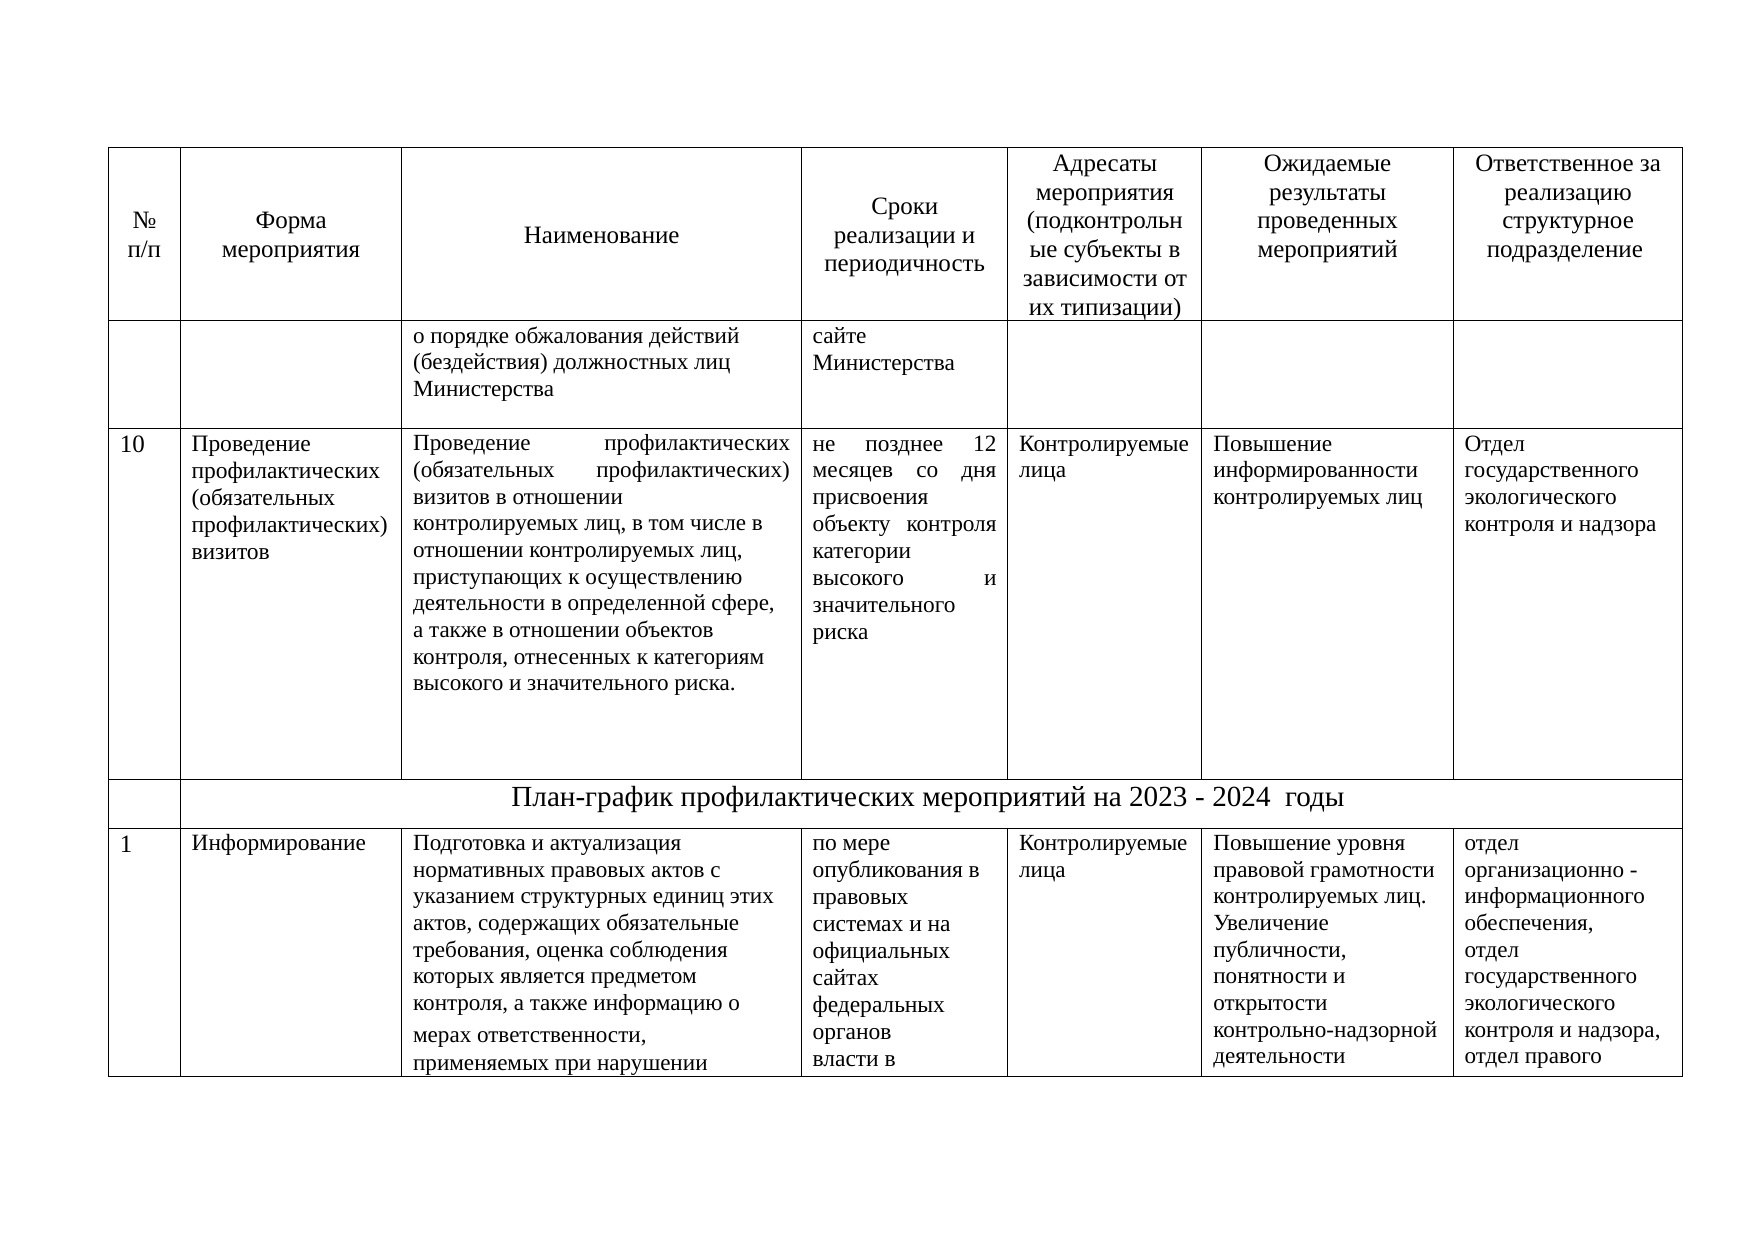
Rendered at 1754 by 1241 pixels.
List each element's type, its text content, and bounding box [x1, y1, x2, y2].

table_cell Проведение профилактических (обязательных профилактических) визитов [181, 429, 401, 778]
table_cell План-график профилактических мероприятий на 2023 - 2024 годы [181, 780, 1682, 828]
table_cell Повышение информированности контролируемых лиц [1202, 429, 1453, 778]
table_header Сроки реализации и периодичность [802, 148, 1007, 320]
table_cell [1008, 321, 1201, 428]
table_cell [181, 321, 401, 428]
table_cell отдел организационно - информационного обеспечения, отдел государственного экологического контроля и надзора, отдел правого [1454, 829, 1682, 1076]
table_cell Отдел государственного экологического контроля и надзора [1454, 429, 1682, 778]
table_cell 10 [109, 429, 180, 778]
table_header Ответственное за реализацию структурное подразделение [1454, 148, 1682, 320]
table_cell Контролируемые лица [1008, 429, 1201, 778]
table_header Наименование [402, 148, 801, 320]
table_header № п/п [109, 148, 180, 320]
table_header Форма мероприятия [181, 148, 401, 320]
table_cell 1 [109, 829, 180, 1076]
table_cell по мере опубликования в правовых системах и на официальных сайтах федеральных органов власти в [802, 829, 1007, 1076]
table_cell Повышение уровня правовой грамотности контролируемых лиц. Увеличение публичности, понятности и открытости контрольно-надзорной деятельности [1202, 829, 1453, 1076]
table_cell не позднее 12 месяцев со дня присвоения объекту контроля категории высокого и значительного риска [802, 429, 1007, 778]
table_header Ожидаемые результаты проведенных мероприятий [1202, 148, 1453, 320]
table_cell о порядке обжалования действий (бездействия) должностных лиц Министерства [402, 321, 801, 428]
table_cell [1202, 321, 1453, 428]
table_cell Подготовка и актуализация нормативных правовых актов с указанием структурных единиц этих актов, содержащих обязательные требования, оценка соблюдения которых является предметом контроля, а также информацию о мерах ответственности, применяемых при нарушении [402, 829, 801, 1076]
table_cell Информирование [181, 829, 401, 1076]
table_cell Проведение профилактических (обязательных профилактических) визитов в отношении контролируемых лиц, в том числе в отношении контролируемых лиц, приступающих к осуществлению деятельности в определенной сфере, а также в отношении объектов контроля, отнесенных к категориям высокого и значительного риска. [402, 429, 801, 778]
table_cell Контролируемые лица [1008, 829, 1201, 1076]
table_cell [1454, 321, 1682, 428]
table_cell сайте Министерства [802, 321, 1007, 428]
table_cell [109, 321, 180, 428]
table_header Адресаты мероприятия (подконтрольные субъекты в зависимости от их типизации) [1008, 148, 1201, 320]
table_cell [109, 780, 180, 828]
